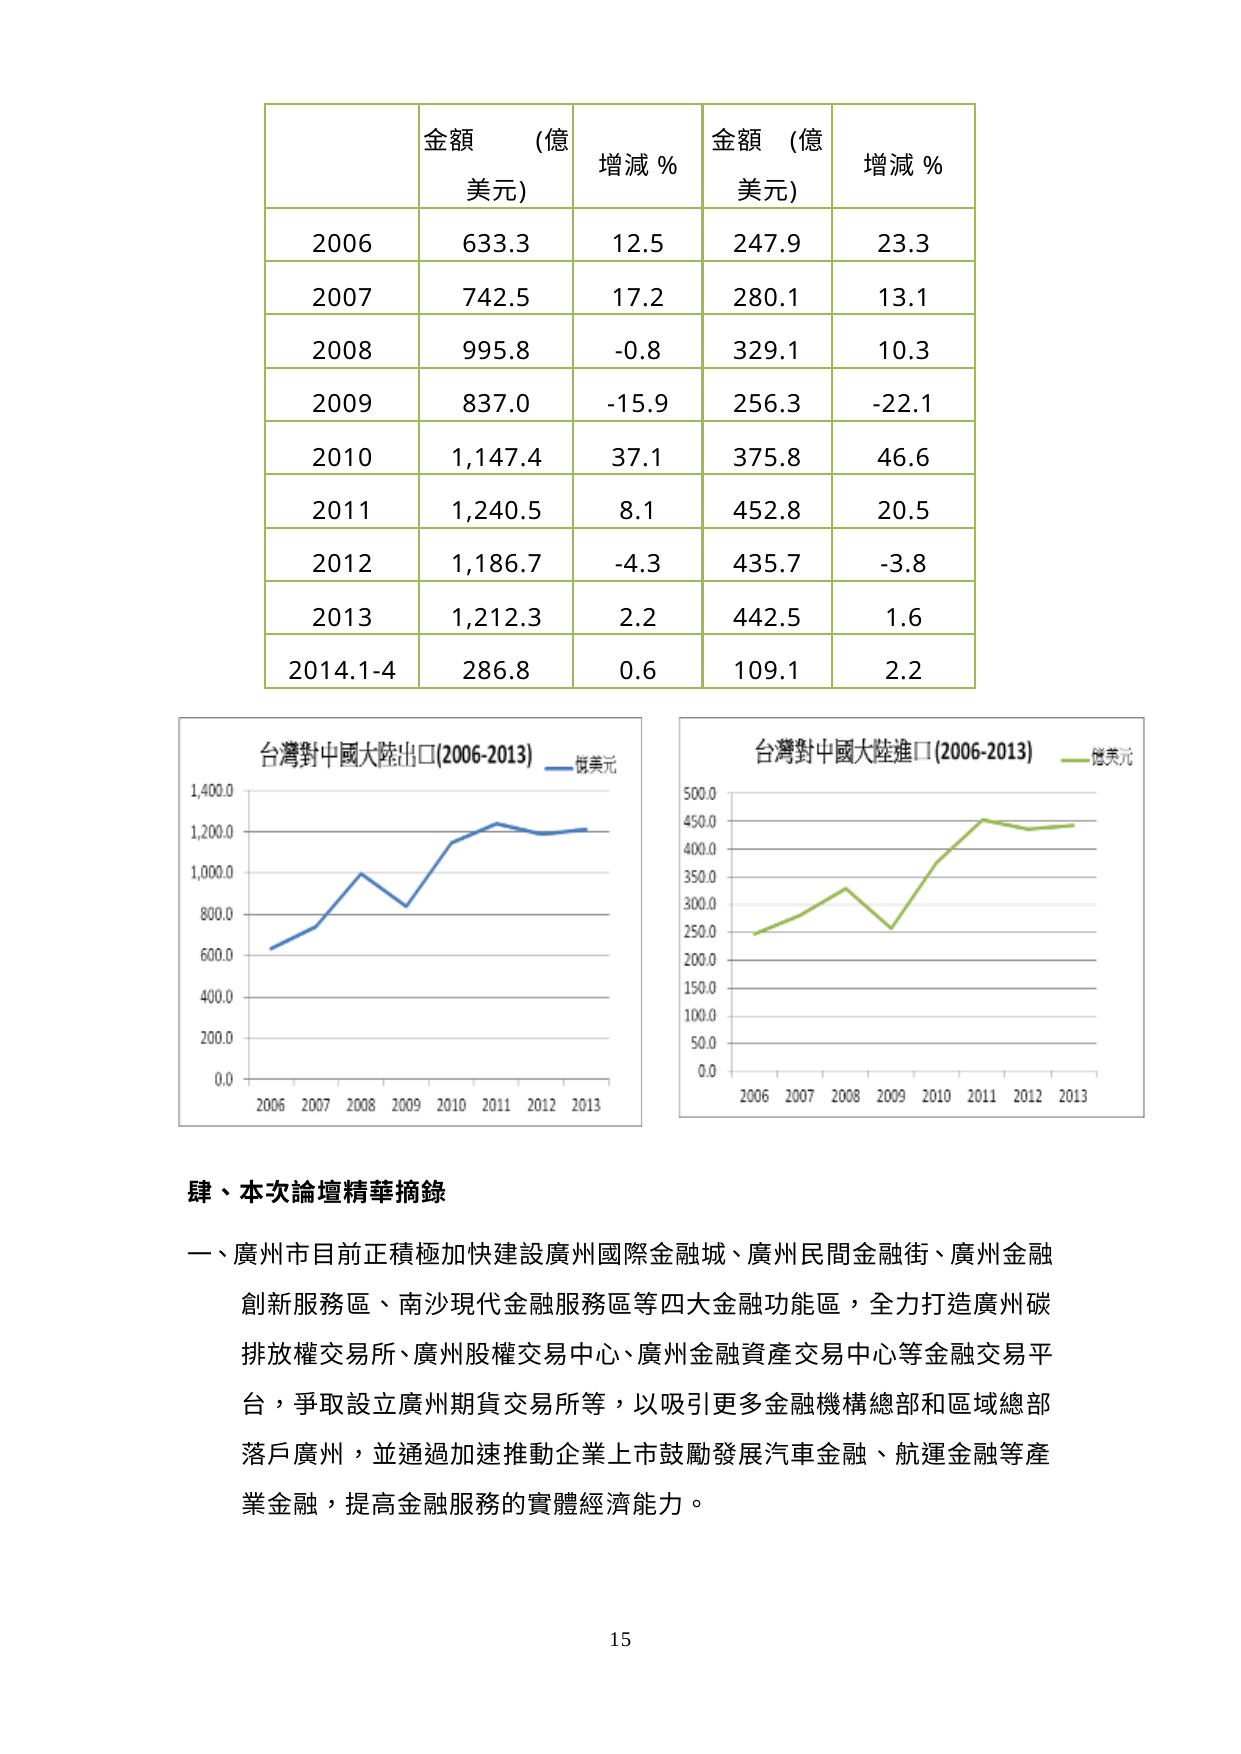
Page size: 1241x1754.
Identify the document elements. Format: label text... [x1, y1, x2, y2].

table_cell 1,186.7 [420, 529, 572, 580]
table_cell 247.9 [704, 209, 831, 260]
table_header [266, 105, 418, 207]
table_cell 286.8 [420, 635, 572, 687]
picture [178, 717, 643, 1127]
table_cell 2006 [266, 209, 418, 260]
table_cell -3.8 [833, 529, 974, 580]
table_cell 1,147.4 [420, 422, 572, 473]
table_cell 0.6 [574, 635, 701, 687]
table_cell 10.3 [833, 315, 974, 367]
table_cell 2014.1-4 [266, 635, 418, 687]
table_cell 452.8 [704, 475, 831, 527]
table_cell 增減 % [833, 105, 974, 207]
table_cell 256.3 [704, 369, 831, 420]
text 肆、本次論壇精華摘錄 [187, 1158, 1053, 1208]
table_cell 995.8 [420, 315, 572, 367]
table_cell 20.5 [833, 475, 974, 527]
picture [678, 717, 1145, 1118]
table_cell 金額 (億美元) [704, 105, 831, 207]
table_cell 2008 [266, 315, 418, 367]
table_cell 442.5 [704, 582, 831, 633]
table_cell 435.7 [704, 529, 831, 580]
table_cell 37.1 [574, 422, 701, 473]
table_cell 2009 [266, 369, 418, 420]
table_cell 2011 [266, 475, 418, 527]
table_cell -4.3 [574, 529, 701, 580]
table_cell 23.3 [833, 209, 974, 260]
table_cell 13.1 [833, 262, 974, 313]
table_cell 增減 % [574, 105, 701, 207]
table_cell 2007 [266, 262, 418, 313]
table_cell 2013 [266, 582, 418, 633]
table_cell 1,212.3 [420, 582, 572, 633]
table_cell 2.2 [833, 635, 974, 687]
table_cell -15.9 [574, 369, 701, 420]
table_cell 8.1 [574, 475, 701, 527]
table_cell 2012 [266, 529, 418, 580]
table_cell 2010 [266, 422, 418, 473]
table_cell 109.1 [704, 635, 831, 687]
table_cell 329.1 [704, 315, 831, 367]
table_cell 17.2 [574, 262, 701, 313]
table_cell 837.0 [420, 369, 572, 420]
table_cell 46.6 [833, 422, 974, 473]
table_cell 633.3 [420, 209, 572, 260]
text 一、廣州市目前正積極加快建設廣州國際金融城、廣州民間金融街、廣州金融創新服務區、南沙現代金融服務區等四大金融功能區，全力打造廣州碳排放權交易所、廣州股權交易中心、廣州金融資產交易中心等金融交易平台，爭取設立廣州期貨交易所等，以吸引更多金融機構總部和區域總部落戶廣州，並通過加速推動企業上市鼓勵發展汽車金融、航運金融等產業金融，提高金融服務的實體經濟能力。 [187, 1221, 1053, 1521]
table_cell 742.5 [420, 262, 572, 313]
table_cell 金額 (億美元) [420, 105, 572, 207]
table_cell 12.5 [574, 209, 701, 260]
table_cell -22.1 [833, 369, 974, 420]
table_cell 375.8 [704, 422, 831, 473]
table_cell 2.2 [574, 582, 701, 633]
table_cell 1.6 [833, 582, 974, 633]
table_cell 280.1 [704, 262, 831, 313]
table_cell -0.8 [574, 315, 701, 367]
table_cell 1,240.5 [420, 475, 572, 527]
